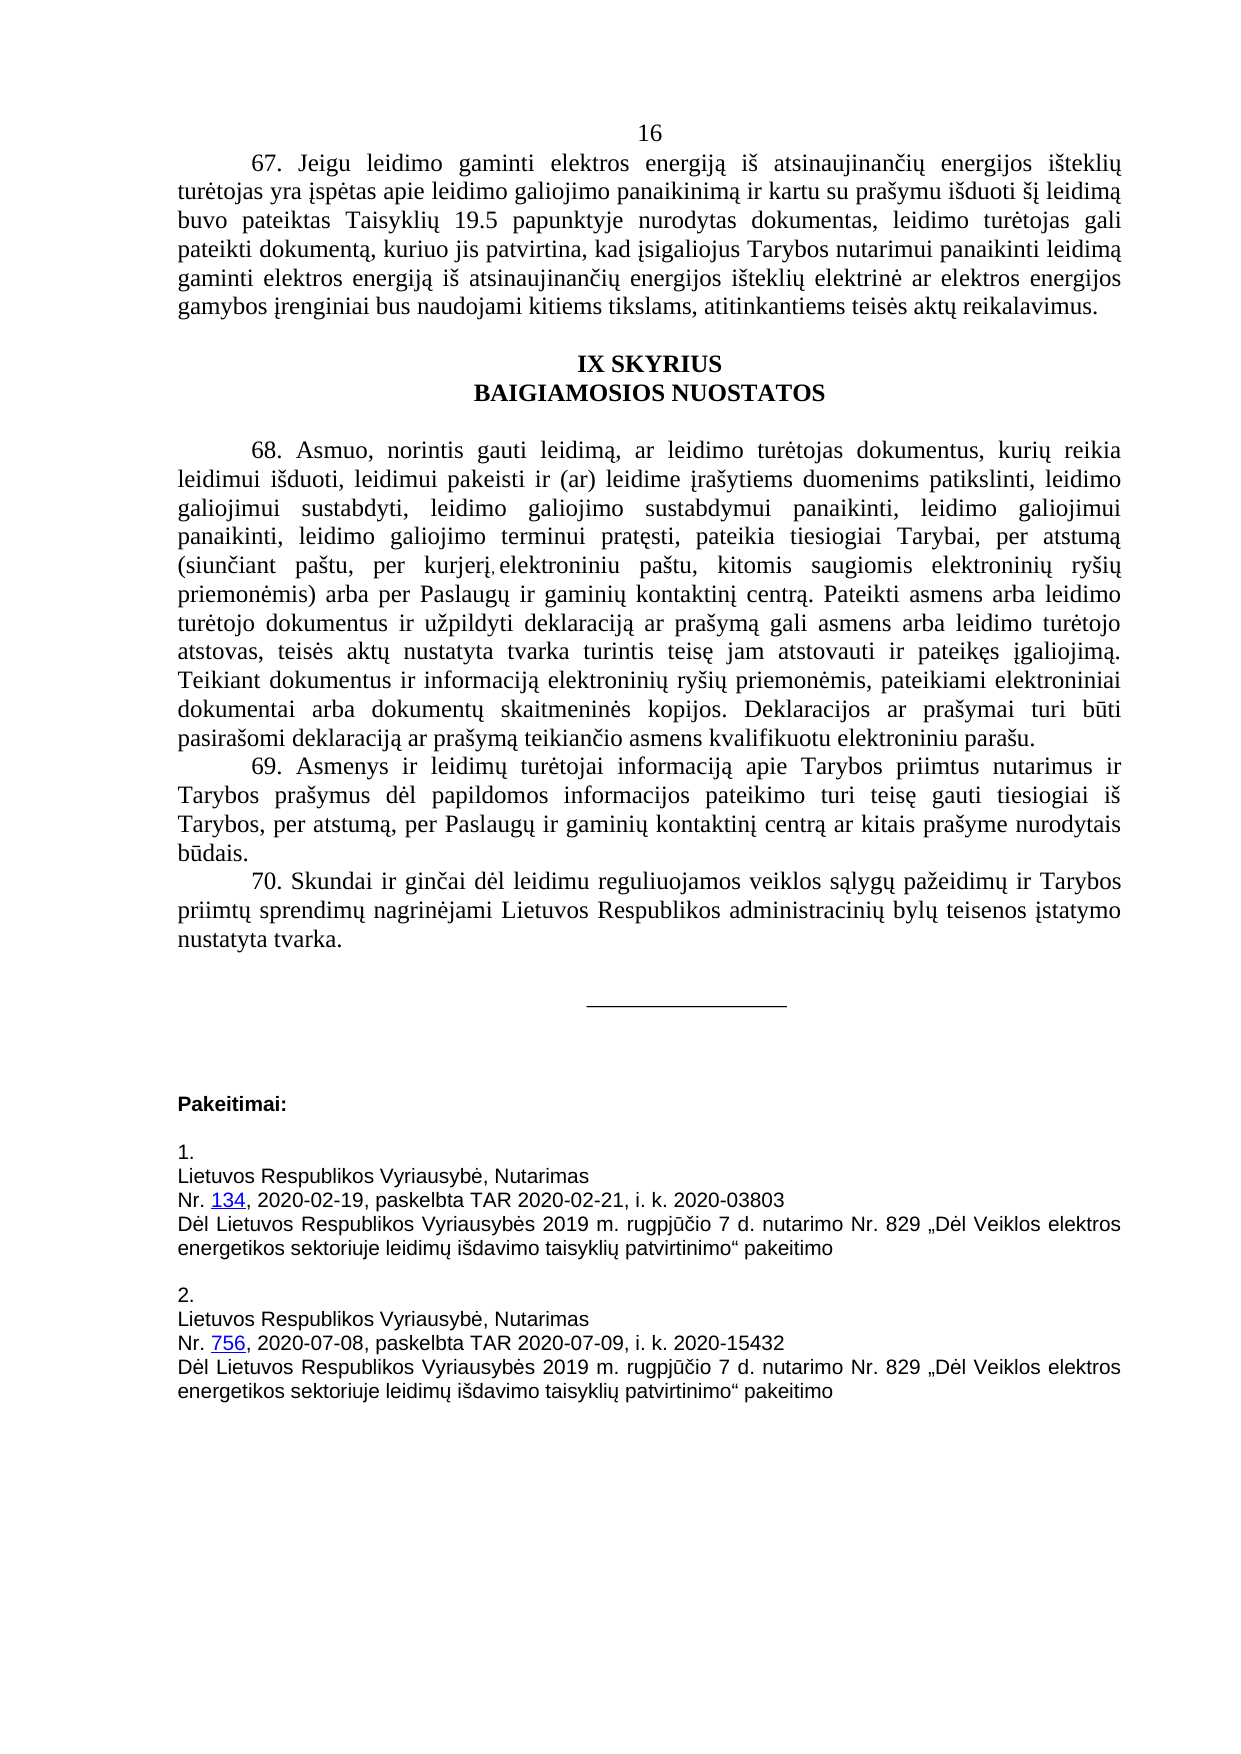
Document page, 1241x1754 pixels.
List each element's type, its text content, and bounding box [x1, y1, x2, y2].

text Lietuvos Respublikos Vyriausybė, Nutarimas [177, 1163, 1122, 1187]
text Nr. 756, 2020-07-08, paskelbta TAR 2020-07-09, i. k. 2020-15432 [177, 1331, 1122, 1355]
text 67. Jeigu leidimo gaminti elektros energiją iš atsinaujinančių energijos išteklių turėtojas yra įspėtas apie leidimo galiojimo panaikinimą ir kartu su prašymu išduoti šį leidimą buvo pateiktas Taisyklių 19.5 papunktyje nurodytas dokumentas, leidimo turėtojas gali pateikti dokumentą, kuriuo jis patvirtina, kad įsigaliojus Tarybos nutarimui panaikinti leidimą gaminti elektros energiją iš atsinaujinančių energijos išteklių elektrinė ar elektros energijos gamybos įrenginiai bus naudojami kitiems tikslams, atitinkantiems teisės aktų reikalavimus. [177, 148, 1122, 320]
text 69. Asmenys ir leidimų turėtojai informaciją apie Tarybos priimtus nutarimus ir Tarybos prašymus dėl papildomos informacijos pateikimo turi teisę gauti tiesiogiai iš Tarybos, per atstumą, per Paslaugų ir gaminių kontaktinį centrą ar kitais prašyme nurodytais būdais. [177, 751, 1122, 866]
text 2. [177, 1283, 1122, 1307]
text BAIGIAMOSIOS NUOSTATOS [177, 378, 1122, 406]
text 70. Skundai ir ginčai dėl leidimu reguliuojamos veiklos sąlygų pažeidimų ir Tarybos priimtų sprendimų nagrinėjami Lietuvos Respublikos administracinių bylų teisenos įstatymo nustatyta tvarka. [177, 866, 1122, 953]
text Lietuvos Respublikos Vyriausybė, Nutarimas [177, 1307, 1122, 1331]
text Dėl Lietuvos Respublikos Vyriausybės 2019 m. rugpjūčio 7 d. nutarimo Nr. 829 „Dėl Veiklos elektros energetikos sektoriuje leidimų išdavimo taisyklių patvirtinimo“ pakeitimo [177, 1211, 1122, 1259]
text 1. [177, 1139, 1122, 1163]
text ________________ [177, 981, 1122, 1010]
text Dėl Lietuvos Respublikos Vyriausybės 2019 m. rugpjūčio 7 d. nutarimo Nr. 829 „Dėl Veiklos elektros energetikos sektoriuje leidimų išdavimo taisyklių patvirtinimo“ pakeitimo [177, 1355, 1122, 1403]
text 68. Asmuo, norintis gauti leidimą, ar leidimo turėtojas dokumentus, kurių reikia leidimui išduoti, leidimui pakeisti ir (ar) leidime įrašytiems duomenims patikslinti, leidimo galiojimui sustabdyti, leidimo galiojimo sustabdymui panaikinti, leidimo galiojimui panaikinti, leidimo galiojimo terminui pratęsti, pateikia tiesiogiai Tarybai, per atstumą (siunčiant paštu, per kurjerį, elektroniniu paštu, kitomis saugiomis elektroninių ryšių priemonėmis) arba per Paslaugų ir gaminių kontaktinį centrą. Pateikti asmens arba leidimo turėtojo dokumentus ir užpildyti deklaraciją ar prašymą gali asmens arba leidimo turėtojo atstovas, teisės aktų nustatyta tvarka turintis teisę jam atstovauti ir pateikęs įgaliojimą. Teikiant dokumentus ir informaciją elektroninių ryšių priemonėmis, pateikiami elektroniniai dokumentai arba dokumentų skaitmeninės kopijos. Deklaracijos ar prašymai turi būti pasirašomi deklaraciją ar prašymą teikiančio asmens kvalifikuotu elektroniniu parašu. [177, 435, 1122, 751]
text Nr. 134, 2020-02-19, paskelbta TAR 2020-02-21, i. k. 2020-03803 [177, 1187, 1122, 1211]
text Pakeitimai: [177, 1092, 1122, 1116]
text IX SKYRIUS [177, 349, 1122, 378]
